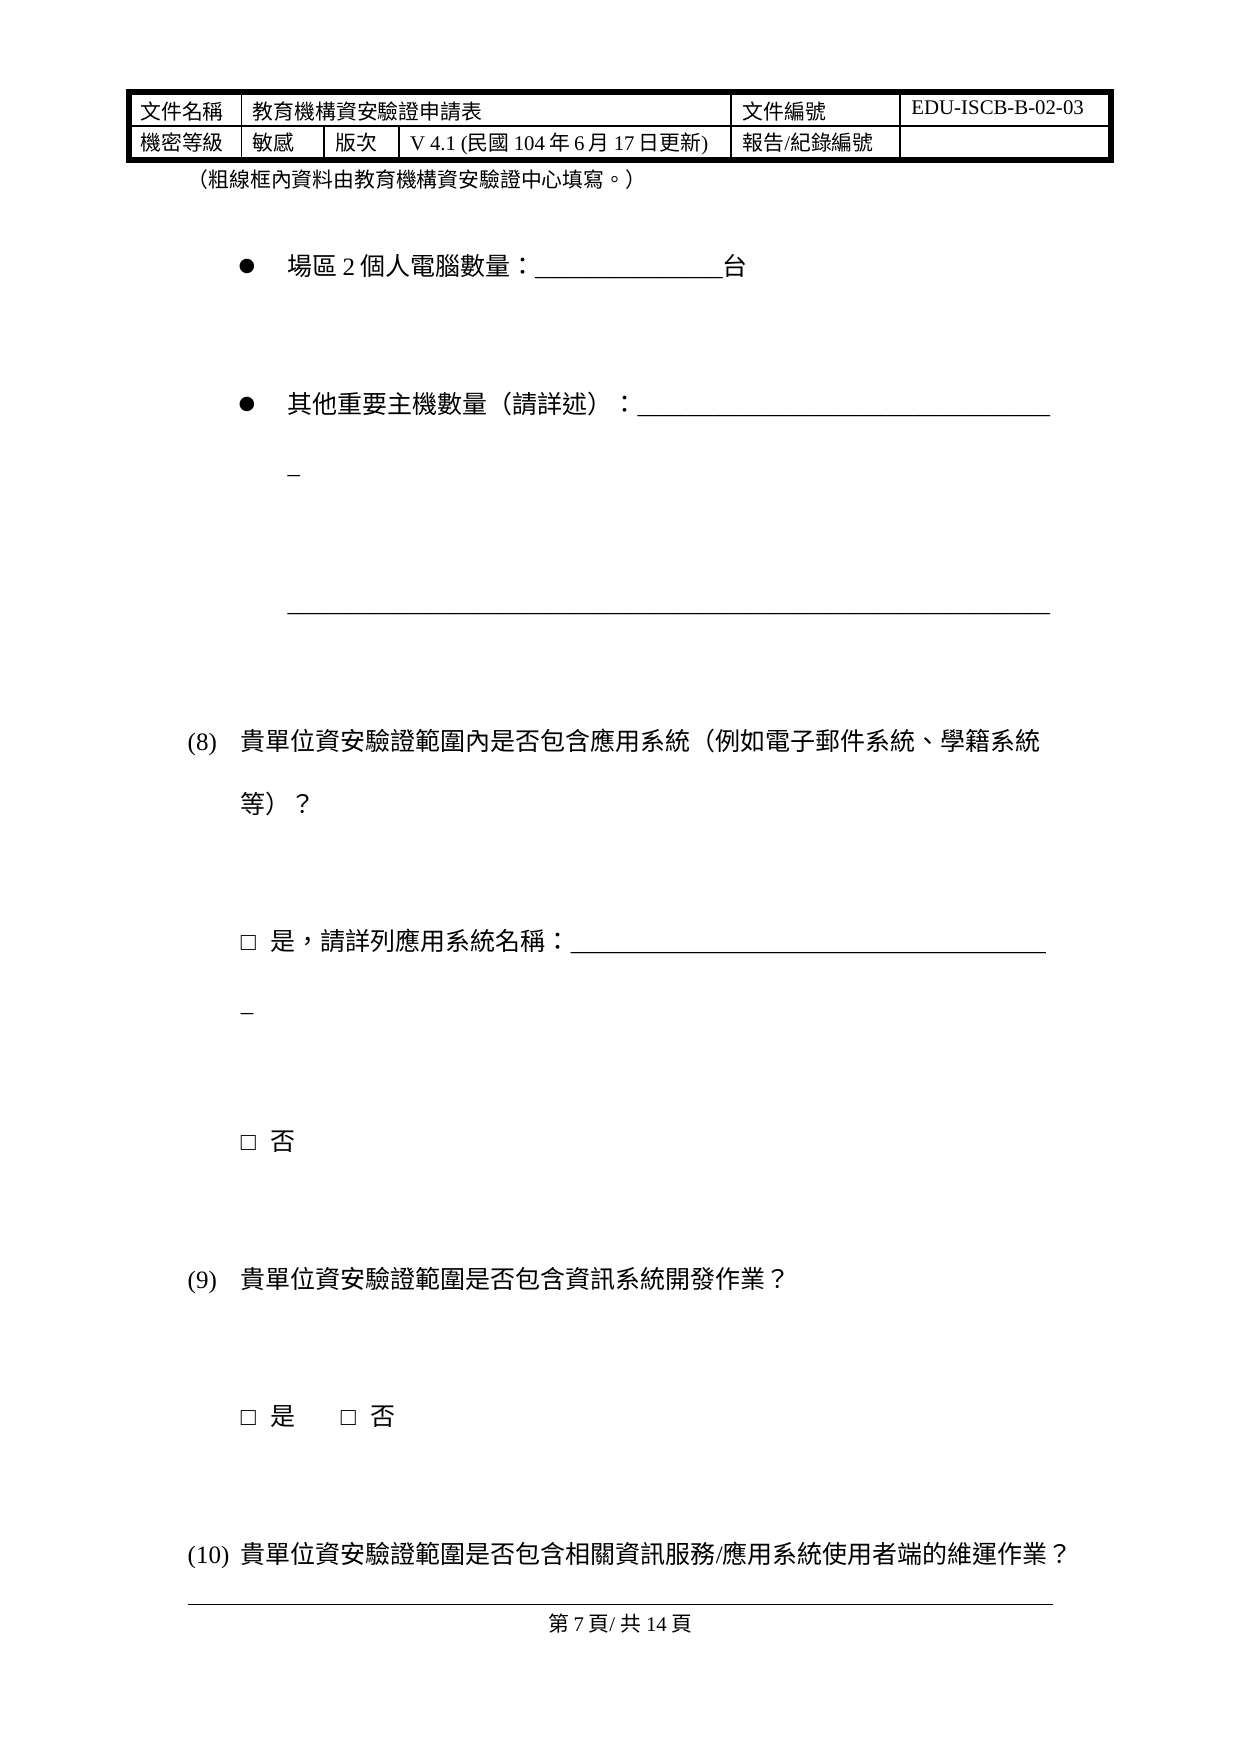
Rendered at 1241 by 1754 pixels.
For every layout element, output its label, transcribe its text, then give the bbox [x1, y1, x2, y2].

list 其他重要主機數量（請詳述）：__________________________________ [237, 361, 1053, 486]
list 場區2個人電腦數量：_______________台 [237, 223, 1053, 286]
text □ 是，請詳列應用系統名稱：_______________________________________ [241, 898, 1053, 1023]
list 貴單位資安驗證範圍內是否包含應用系統（例如電子郵件系統、學籍系統等）？ [187, 698, 1053, 823]
list 貴單位資安驗證範圍是否包含資訊系統開發作業？ [187, 1236, 1053, 1298]
text □ 否 [241, 1098, 1053, 1161]
list 貴單位資安驗證範圍是否包含相關資訊服務/應用系統使用者端的維運作業？ [187, 1511, 1053, 1573]
text □ 是 □ 否 [241, 1373, 1053, 1436]
text _____________________________________________________________ [287, 561, 1053, 623]
